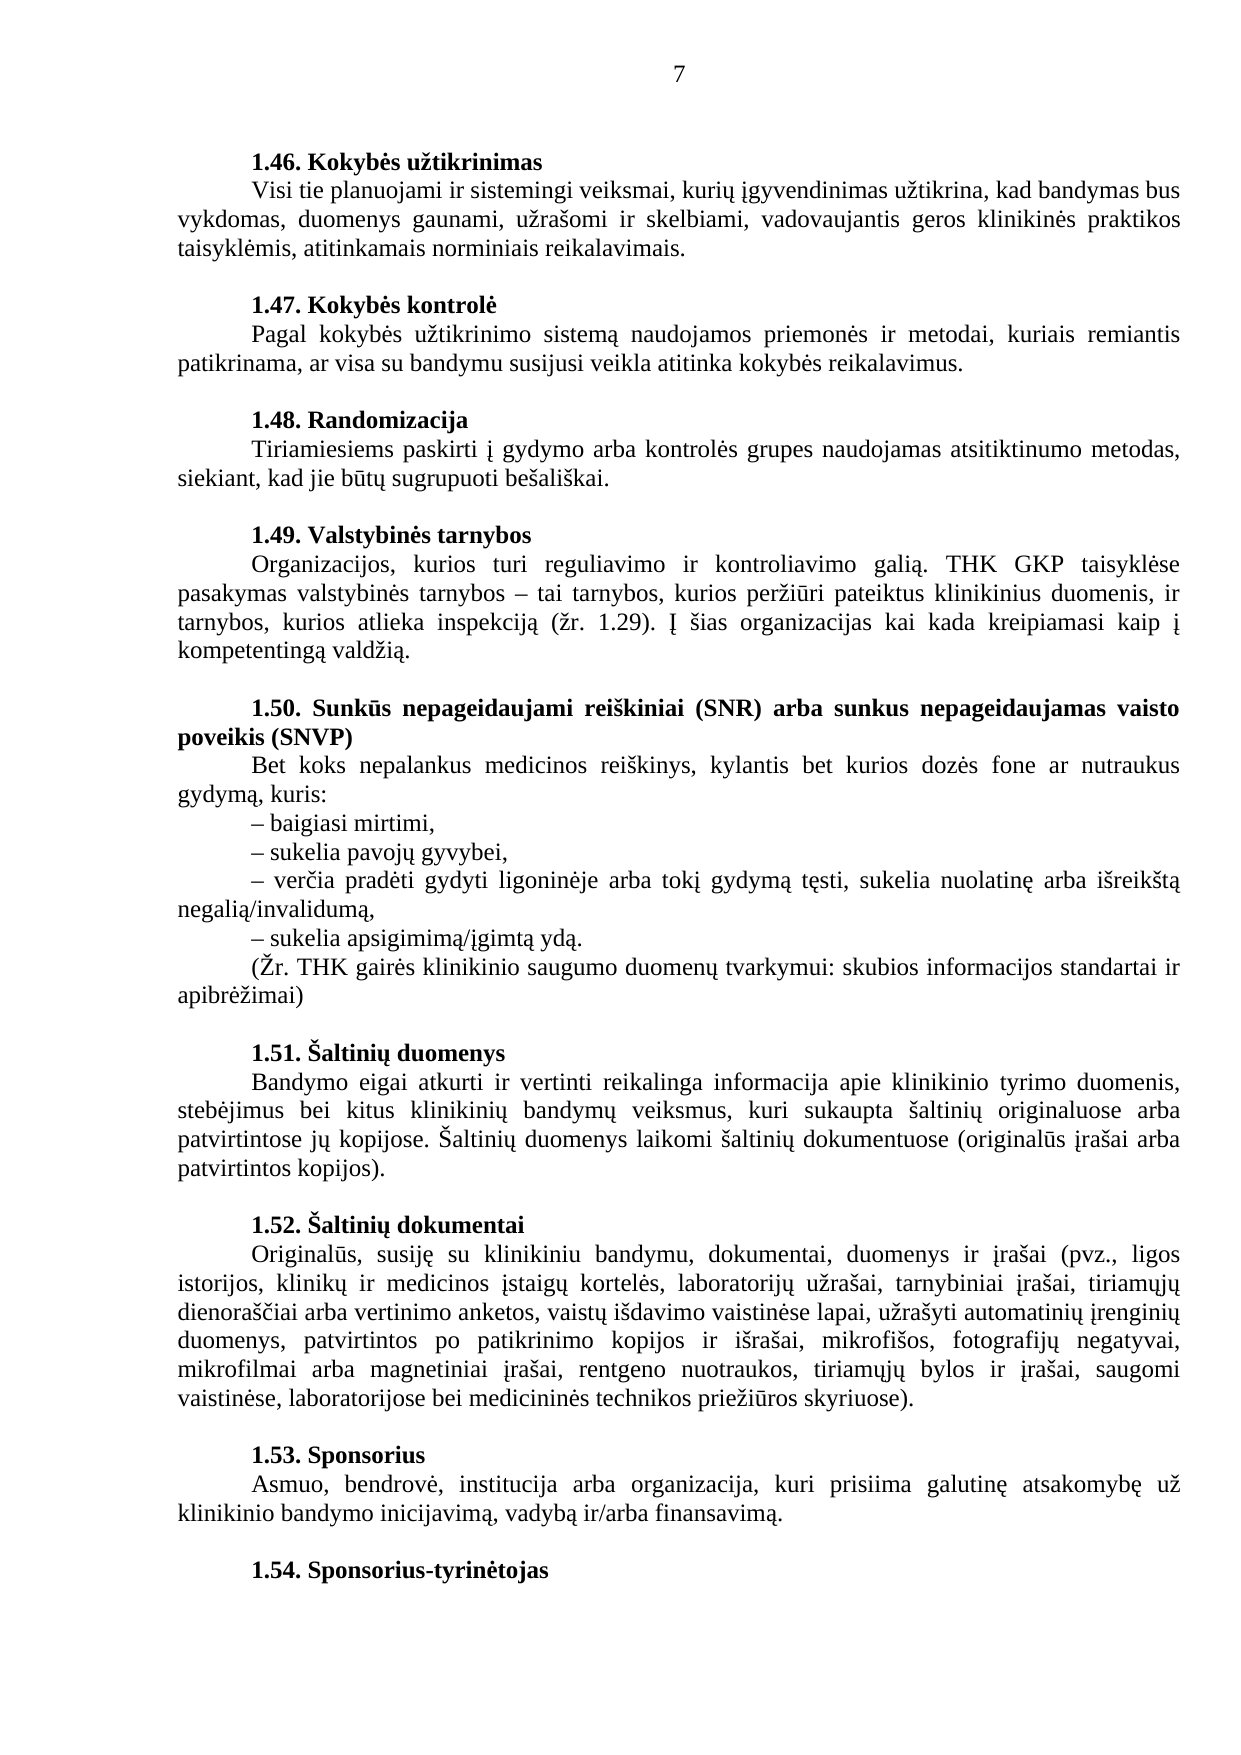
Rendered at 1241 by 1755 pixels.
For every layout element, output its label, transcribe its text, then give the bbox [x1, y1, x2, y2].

text – sukelia pavojų gyvybei, [177, 837, 1181, 866]
text 1.52. Šaltinių dokumentai [177, 1211, 1181, 1239]
text 1.48. Randomizacija [177, 406, 1181, 434]
text 1.54. Sponsorius-tyrinėtojas [177, 1556, 1181, 1584]
text – verčia pradėti gydyti ligoninėje arba tokį gydymą tęsti, sukelia nuolatinę arba išreikštą negalią/invalidumą, [177, 866, 1181, 923]
text 1.46. Kokybės užtikrinimas [177, 147, 1181, 176]
text – baigiasi mirtimi, [177, 808, 1181, 837]
text 1.51. Šaltinių duomenys [177, 1038, 1181, 1067]
text Organizacijos, kurios turi reguliavimo ir kontroliavimo galią. THK GKP taisyklėse pasakymas valstybinės tarnybos – tai tarnybos, kurios peržiūri pateiktus klinikinius duomenis, ir tarnybos, kurios atlieka inspekciją (žr. 1.29). Į šias organizacijas kai kada kreipiamasi kaip į kompetentingą valdžią. [177, 549, 1181, 664]
text 1.49. Valstybinės tarnybos [177, 521, 1181, 549]
text 1.47. Kokybės kontrolė [177, 291, 1181, 319]
text – sukelia apsigimimą/įgimtą ydą. [177, 923, 1181, 952]
text Visi tie planuojami ir sistemingi veiksmai, kurių įgyvendinimas užtikrina, kad bandymas bus vykdomas, duomenys gaunami, užrašomi ir skelbiami, vadovaujantis geros klinikinės praktikos taisyklėmis, atitinkamais norminiais reikalavimais. [177, 176, 1181, 262]
text Originalūs, susiję su klinikiniu bandymu, dokumentai, duomenys ir įrašai (pvz., ligos istorijos, klinikų ir medicinos įstaigų kortelės, laboratorijų užrašai, tarnybiniai įrašai, tiriamųjų dienoraščiai arba vertinimo anketos, vaistų išdavimo vaistinėse lapai, užrašyti automatinių įrenginių duomenys, patvirtintos po patikrinimo kopijos ir išrašai, mikrofišos, fotografijų negatyvai, mikrofilmai arba magnetiniai įrašai, rentgeno nuotraukos, tiriamųjų bylos ir įrašai, saugomi vaistinėse, laboratorijose bei medicininės technikos priežiūros skyriuose). [177, 1239, 1181, 1412]
text (Žr. THK gairės klinikinio saugumo duomenų tvarkymui: skubios informacijos standartai ir apibrėžimai) [177, 952, 1181, 1009]
text 1.53. Sponsorius [177, 1441, 1181, 1469]
text Bet koks nepalankus medicinos reiškinys, kylantis bet kurios dozės fone ar nutraukus gydymą, kuris: [177, 751, 1181, 808]
text Tiriamiesiems paskirti į gydymo arba kontrolės grupes naudojamas atsitiktinumo metodas, siekiant, kad jie būtų sugrupuoti bešališkai. [177, 434, 1181, 492]
text Pagal kokybės užtikrinimo sistemą naudojamos priemonės ir metodai, kuriais remiantis patikrinama, ar visa su bandymu susijusi veikla atitinka kokybės reikalavimus. [177, 319, 1181, 377]
text Bandymo eigai atkurti ir vertinti reikalinga informacija apie klinikinio tyrimo duomenis, stebėjimus bei kitus klinikinių bandymų veiksmus, kuri sukaupta šaltinių originaluose arba patvirtintose jų kopijose. Šaltinių duomenys laikomi šaltinių dokumentuose (originalūs įrašai arba patvirtintos kopijos). [177, 1067, 1181, 1182]
text 1.50. Sunkūs nepageidaujami reiškiniai (SNR) arba sunkus nepageidaujamas vaisto poveikis (SNVP) [177, 693, 1181, 751]
text Asmuo, bendrovė, institucija arba organizacija, kuri prisiima galutinę atsakomybę už klinikinio bandymo inicijavimą, vadybą ir/arba finansavimą. [177, 1469, 1181, 1527]
